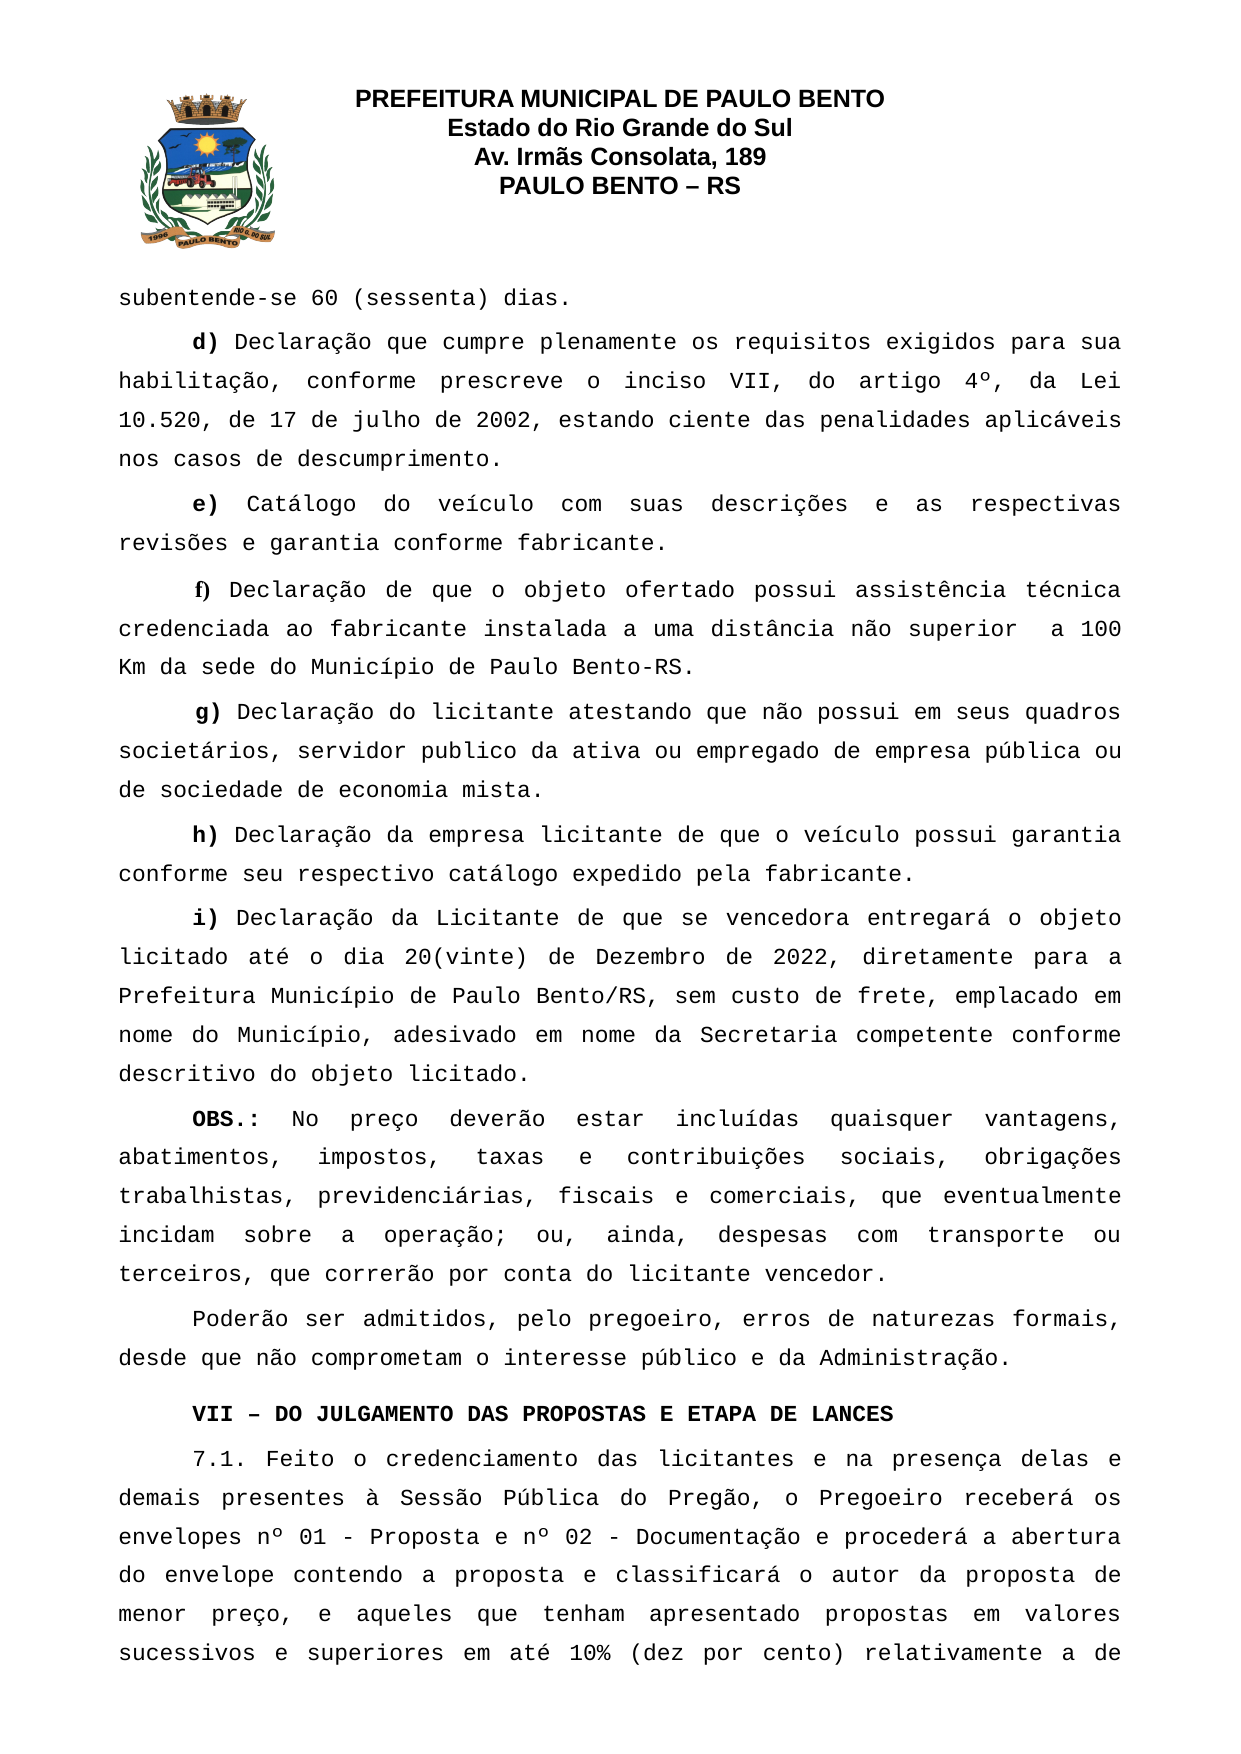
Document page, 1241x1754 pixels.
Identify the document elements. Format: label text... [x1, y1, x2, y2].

text h) Declaração da empresa licitante de que o veículo possui garantia conforme seu respectivo catálogo expedido pela fabricante. [118, 823, 1122, 888]
text Poderão ser admitidos, pelo pregoeiro, erros de naturezas formais, desde que não comprometam o interesse público e da Administração. [118, 1307, 1122, 1372]
text e) Catálogo do veículo com suas descrições e as respectivas revisões e garantia conforme fabricante. [118, 492, 1122, 557]
text OBS.: No preço deverão estar incluídas quaisquer vantagens, abatimentos, impostos, taxas e contribuições sociais, obrigações trabalhistas, previdenciárias, fiscais e comerciais, que eventualmente incidam sobre a operação; ou, ainda, despesas com transporte ou terceiros, que correrão por conta do licitante vencedor. [118, 1107, 1122, 1288]
text VII – DO JULGAMENTO DAS PROPOSTAS E ETAPA DE LANCES [118, 1402, 1122, 1428]
text d) Declaração que cumpre plenamente os requisitos exigidos para sua habilitação, conforme prescreve o inciso VII, do artigo 4º, da Lei 10.520, de 17 de julho de 2002, estando ciente das penalidades aplicáveis nos casos de descumprimento. [118, 331, 1122, 473]
text 7.1. Feito o credenciamento das licitantes e na presença delas e demais presentes à Sessão Pública do Pregão, o Pregoeiro receberá os envelopes nº 01 - Proposta e nº 02 - Documentação e procederá a abertura do envelope contendo a proposta e classificará o autor da proposta de menor preço, e aqueles que tenham apresentado propostas em valores sucessivos e superiores em até 10% (dez por cento) relativamente a de [118, 1447, 1122, 1667]
text subentende-se 60 (sessenta) dias. [118, 286, 1122, 312]
text i) Declaração da Licitante de que se vencedora entregará o objeto licitado até o dia 20(vinte) de Dezembro de 2022, diretamente para a Prefeitura Município de Paulo Bento/RS, sem custo de frete, emplacado em nome do Município, adesivado em nome da Secretaria competente conforme descritivo do objeto licitado. [118, 907, 1122, 1088]
picture [140, 93, 275, 249]
text g) Declaração do licitante atestando que não possui em seus quadros societários, servidor publico da ativa ou empregado de empresa pública ou de sociedade de economia mista. [118, 701, 1122, 804]
text f) Declaração de que o objeto ofertado possui assistência técnica credenciada ao fabricante instalada a uma distância não superior a 100 Km da sede do Município de Paulo Bento-RS. [118, 576, 1122, 682]
